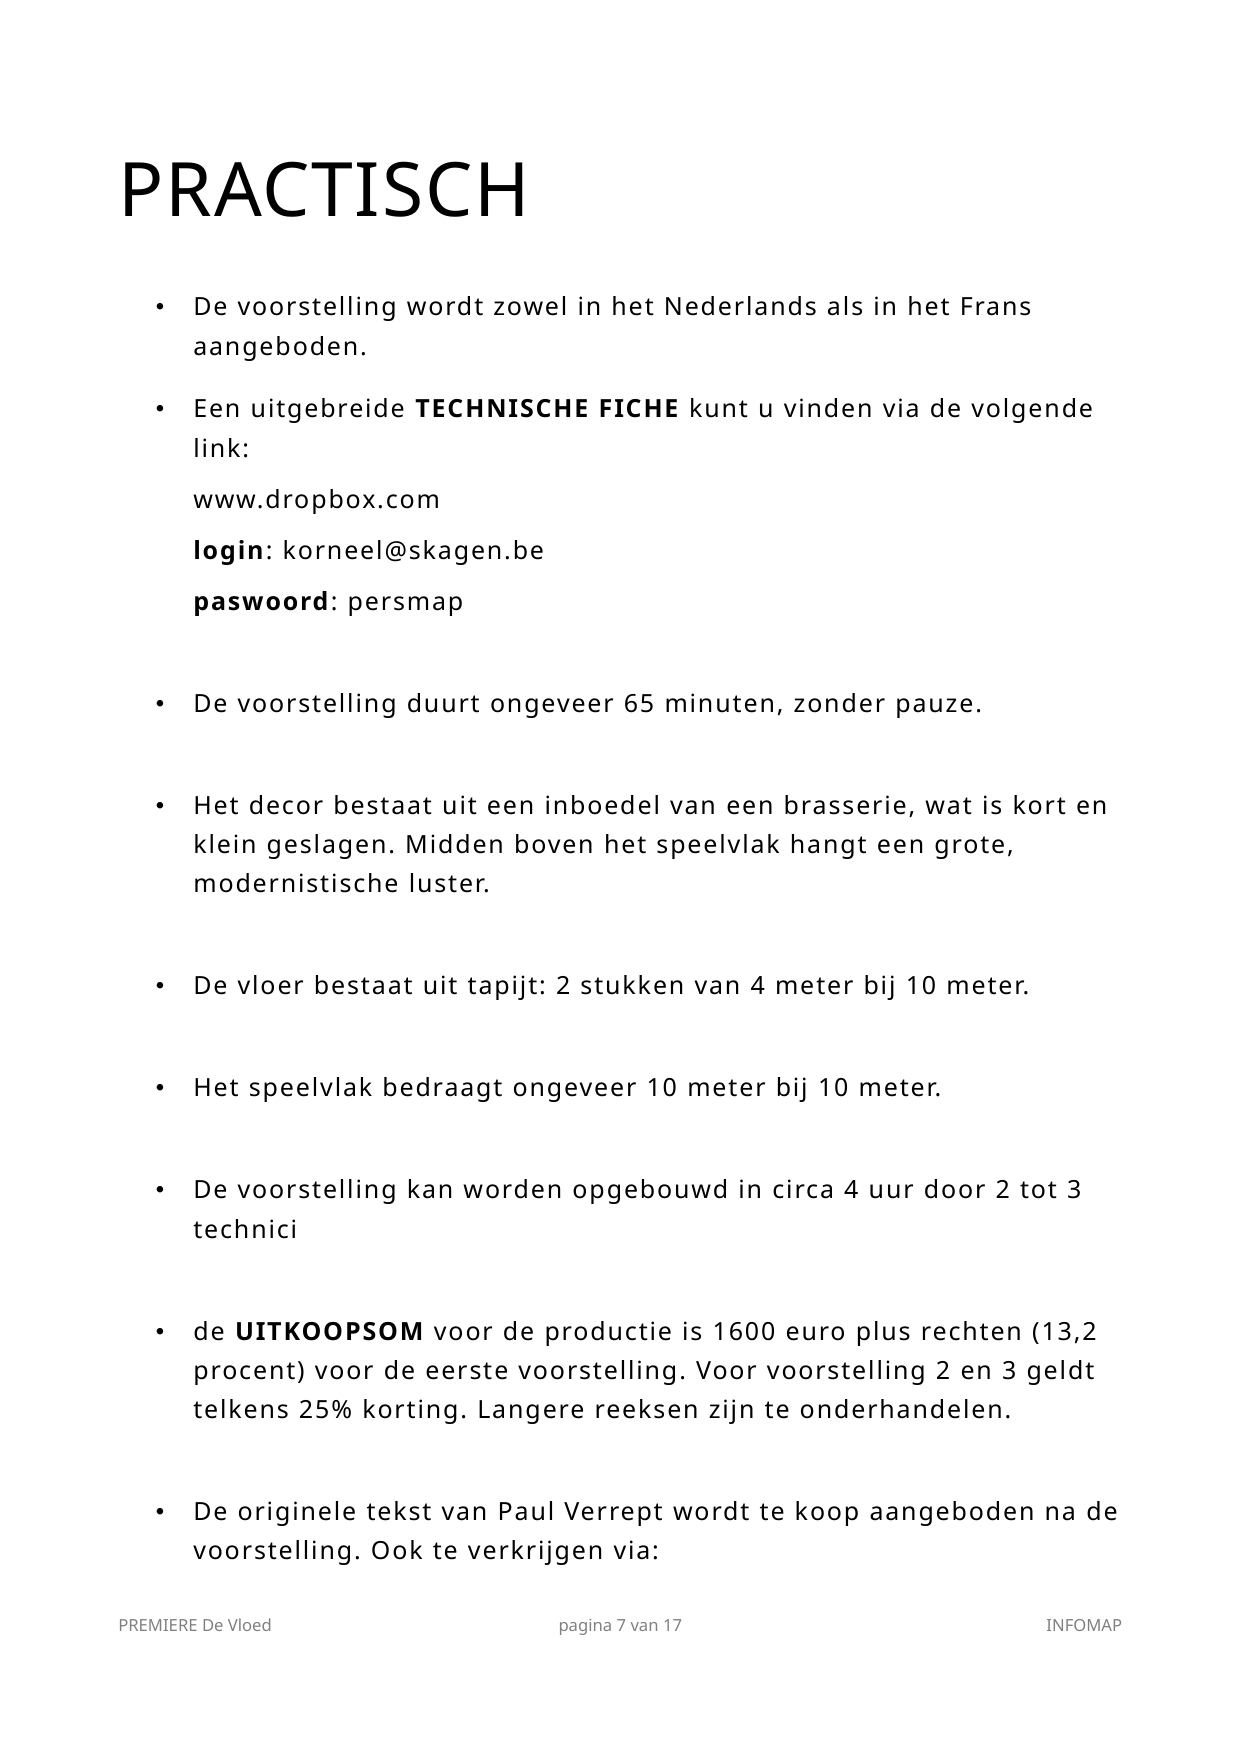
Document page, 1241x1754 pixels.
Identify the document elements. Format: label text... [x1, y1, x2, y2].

list paswoord: persmap [156, 583, 1122, 617]
list De voorstelling kan worden opgebouwd in circa 4 uur door 2 tot 3 technici [156, 1172, 1122, 1245]
list De vloer bestaat uit tapijt: 2 stukken van 4 meter bij 10 meter. [156, 968, 1122, 1002]
list De voorstelling wordt zowel in het Nederlands als in het Frans aangeboden. [156, 289, 1122, 362]
list De originele tekst van Paul Verrept wordt te koop aangeboden na de voorstelling. Ook te verkrijgen via: [156, 1494, 1122, 1567]
list login: korneel@skagen.be [156, 532, 1122, 566]
list www.dropbox.com [156, 481, 1122, 515]
list Een uitgebreide TECHNISCHE FICHE kunt u vinden via de volgende link: [156, 391, 1122, 464]
list Het decor bestaat uit een inboedel van een brasserie, wat is kort en klein geslagen. Midden boven het speelvlak hangt een grote, modernistische luster. [156, 788, 1122, 900]
list Het speelvlak bedraagt ongeveer 10 meter bij 10 meter. [156, 1070, 1122, 1104]
list de UITKOOPSOM voor de productie is 1600 euro plus rechten (13,2 procent) voor de eerste voorstelling. Voor voorstelling 2 en 3 geldt telkens 25% korting. Langere reeksen zijn te onderhandelen. [156, 1313, 1122, 1426]
text PRACTISCH [118, 136, 1122, 238]
list De voorstelling duurt ongeveer 65 minuten, zonder pauze. [156, 686, 1122, 719]
